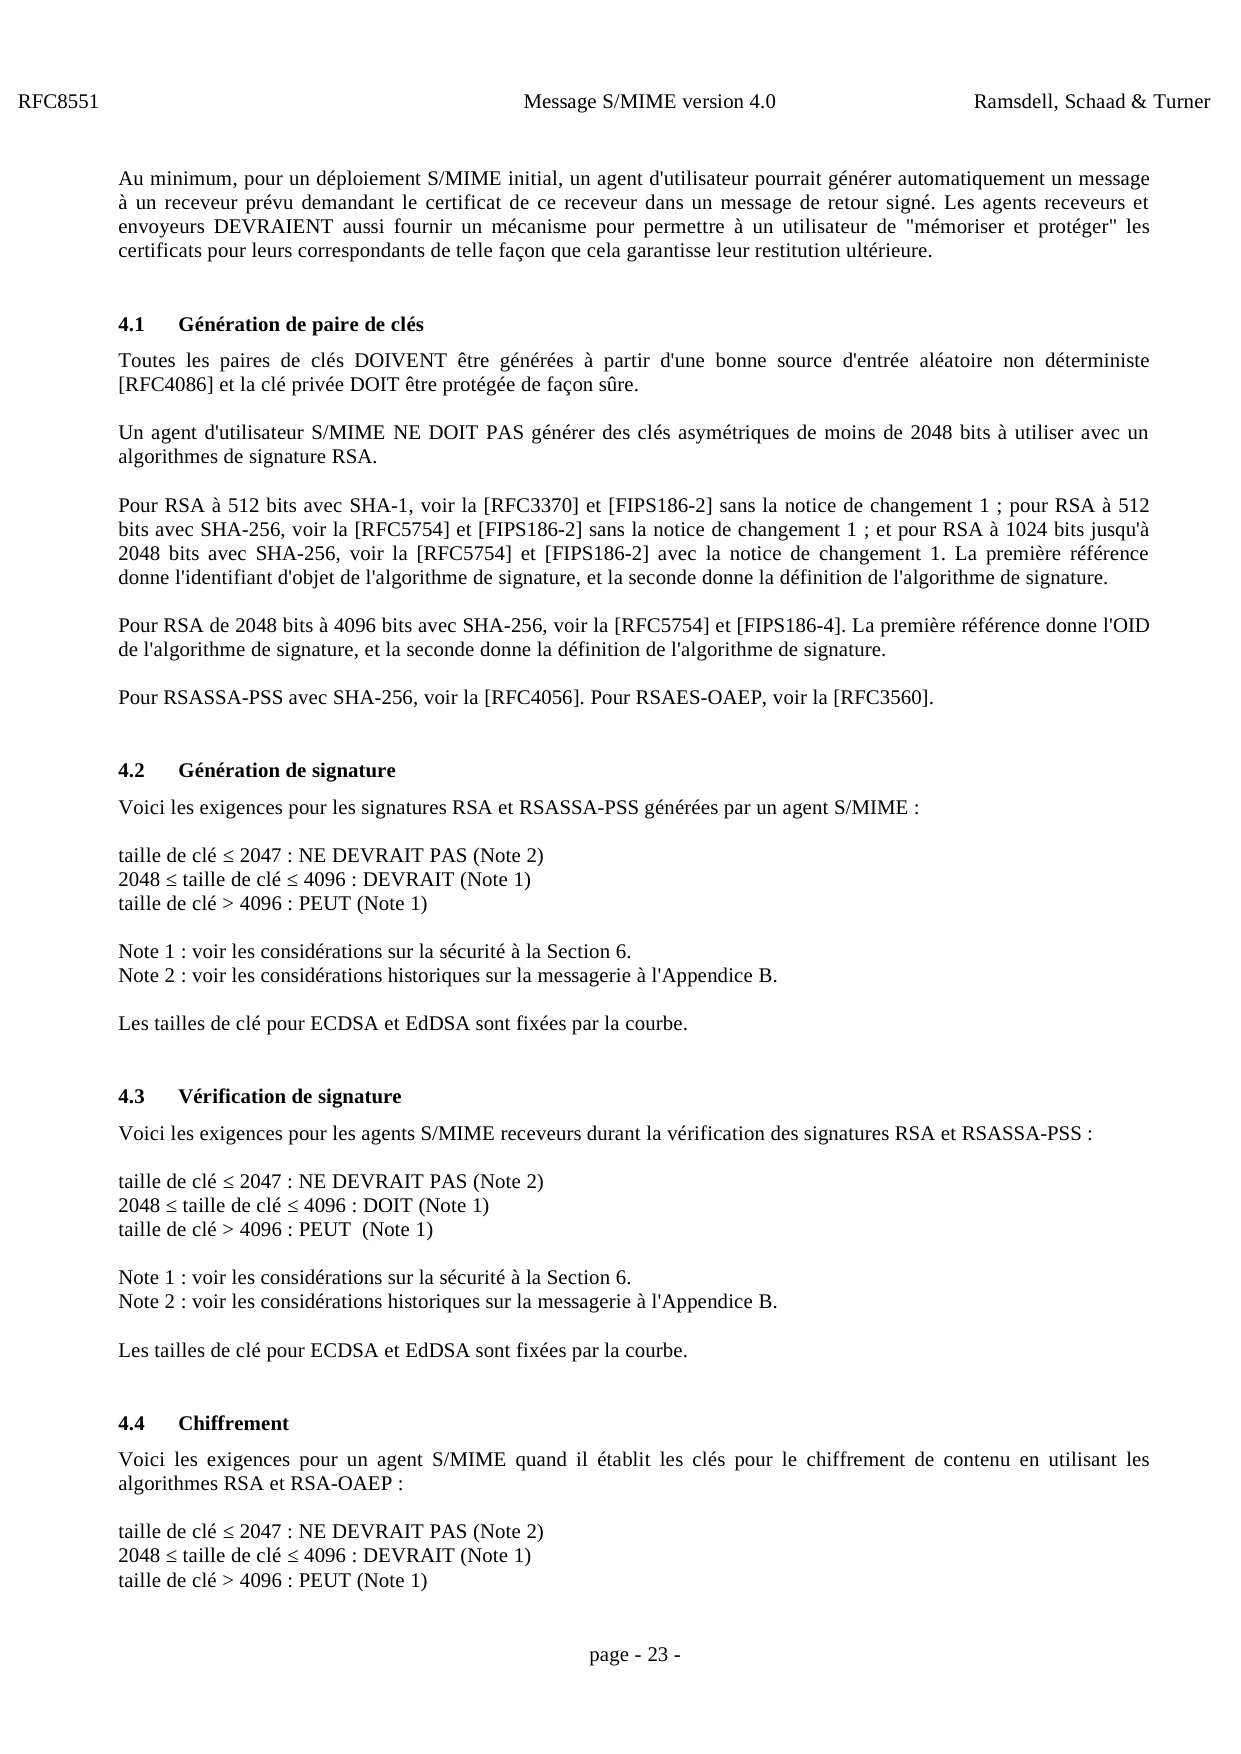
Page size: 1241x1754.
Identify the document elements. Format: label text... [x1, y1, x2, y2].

text Pour RSASSA-PSS avec SHA-256, voir la [RFC4056]. Pour RSAES-OAEP, voir la [RFC3560]. [118, 685, 1152, 709]
text 2048 ≤ taille de clé ≤ 4096 : DEVRAIT (Note 1) [118, 1543, 1152, 1567]
text Un agent d'utilisateur S/MIME NE DOIT PAS générer des clés asymétriques de moins de 2048 bits à utiliser avec un algorithmes de signature RSA. [118, 420, 1152, 468]
text taille de clé ≤ 2047 : NE DEVRAIT PAS (Note 2) [118, 1169, 1152, 1193]
text taille de clé > 4096 : PEUT (Note 1) [118, 891, 1152, 915]
text Toutes les paires de clés DOIVENT être générées à partir d'une bonne source d'entrée aléatoire non déterministe [RFC4086] et la clé privée DOIT être protégée de façon sûre. [118, 348, 1152, 396]
text Les tailles de clé pour ECDSA et EdDSA sont fixées par la courbe. [118, 1011, 1152, 1035]
text taille de clé > 4096 : PEUT (Note 1) [118, 1217, 1152, 1241]
subtitle 4.2 Génération de signature [118, 758, 1152, 782]
text Note 2 : voir les considérations historiques sur la messagerie à l'Appendice B. [118, 1289, 1152, 1313]
text 2048 ≤ taille de clé ≤ 4096 : DOIT (Note 1) [118, 1193, 1152, 1217]
subtitle 4.1 Génération de paire de clés [118, 311, 1152, 336]
text 2048 ≤ taille de clé ≤ 4096 : DEVRAIT (Note 1) [118, 867, 1152, 891]
text Les tailles de clé pour ECDSA et EdDSA sont fixées par la courbe. [118, 1337, 1152, 1361]
text Au minimum, pour un déploiement S/MIME initial, un agent d'utilisateur pourrait générer automatiquement un message à un receveur prévu demandant le certificat de ce receveur dans un message de retour signé. Les agents receveurs et envoyeurs DEVRAIENT aussi fournir un mécanisme pour permettre à un utilisateur de "mémoriser et protéger" les certificats pour leurs correspondants de telle façon que cela garantisse leur restitution ultérieure. [118, 166, 1152, 262]
text Note 2 : voir les considérations historiques sur la messagerie à l'Appendice B. [118, 963, 1152, 987]
text Voici les exigences pour un agent S/MIME quand il établit les clés pour le chiffrement de contenu en utilisant les algorithmes RSA et RSA-OAEP : [118, 1447, 1152, 1495]
text Voici les exigences pour les agents S/MIME receveurs durant la vérification des signatures RSA et RSASSA-PSS : [118, 1121, 1152, 1145]
subtitle 4.3 Vérification de signature [118, 1084, 1152, 1108]
text taille de clé > 4096 : PEUT (Note 1) [118, 1567, 1152, 1591]
text taille de clé ≤ 2047 : NE DEVRAIT PAS (Note 2) [118, 1519, 1152, 1543]
text Pour RSA de 2048 bits à 4096 bits avec SHA-256, voir la [RFC5754] et [FIPS186-4]. La première référence donne l'OID de l'algorithme de signature, et la seconde donne la définition de l'algorithme de signature. [118, 613, 1152, 661]
text Note 1 : voir les considérations sur la sécurité à la Section 6. [118, 1265, 1152, 1289]
text Note 1 : voir les considérations sur la sécurité à la Section 6. [118, 939, 1152, 963]
text Voici les exigences pour les signatures RSA et RSASSA-PSS générées par un agent S/MIME : [118, 794, 1152, 819]
text taille de clé ≤ 2047 : NE DEVRAIT PAS (Note 2) [118, 843, 1152, 867]
text Pour RSA à 512 bits avec SHA-1, voir la [RFC3370] et [FIPS186-2] sans la notice de changement 1 ; pour RSA à 512 bits avec SHA-256, voir la [RFC5754] et [FIPS186-2] sans la notice de changement 1 ; et pour RSA à 1024 bits jusqu'à 2048 bits avec SHA-256, voir la [RFC5754] et [FIPS186-2] avec la notice de changement 1. La première référence donne l'identifiant d'objet de l'algorithme de signature, et la seconde donne la définition de l'algorithme de signature. [118, 492, 1152, 589]
subtitle 4.4 Chiffrement [118, 1411, 1152, 1434]
